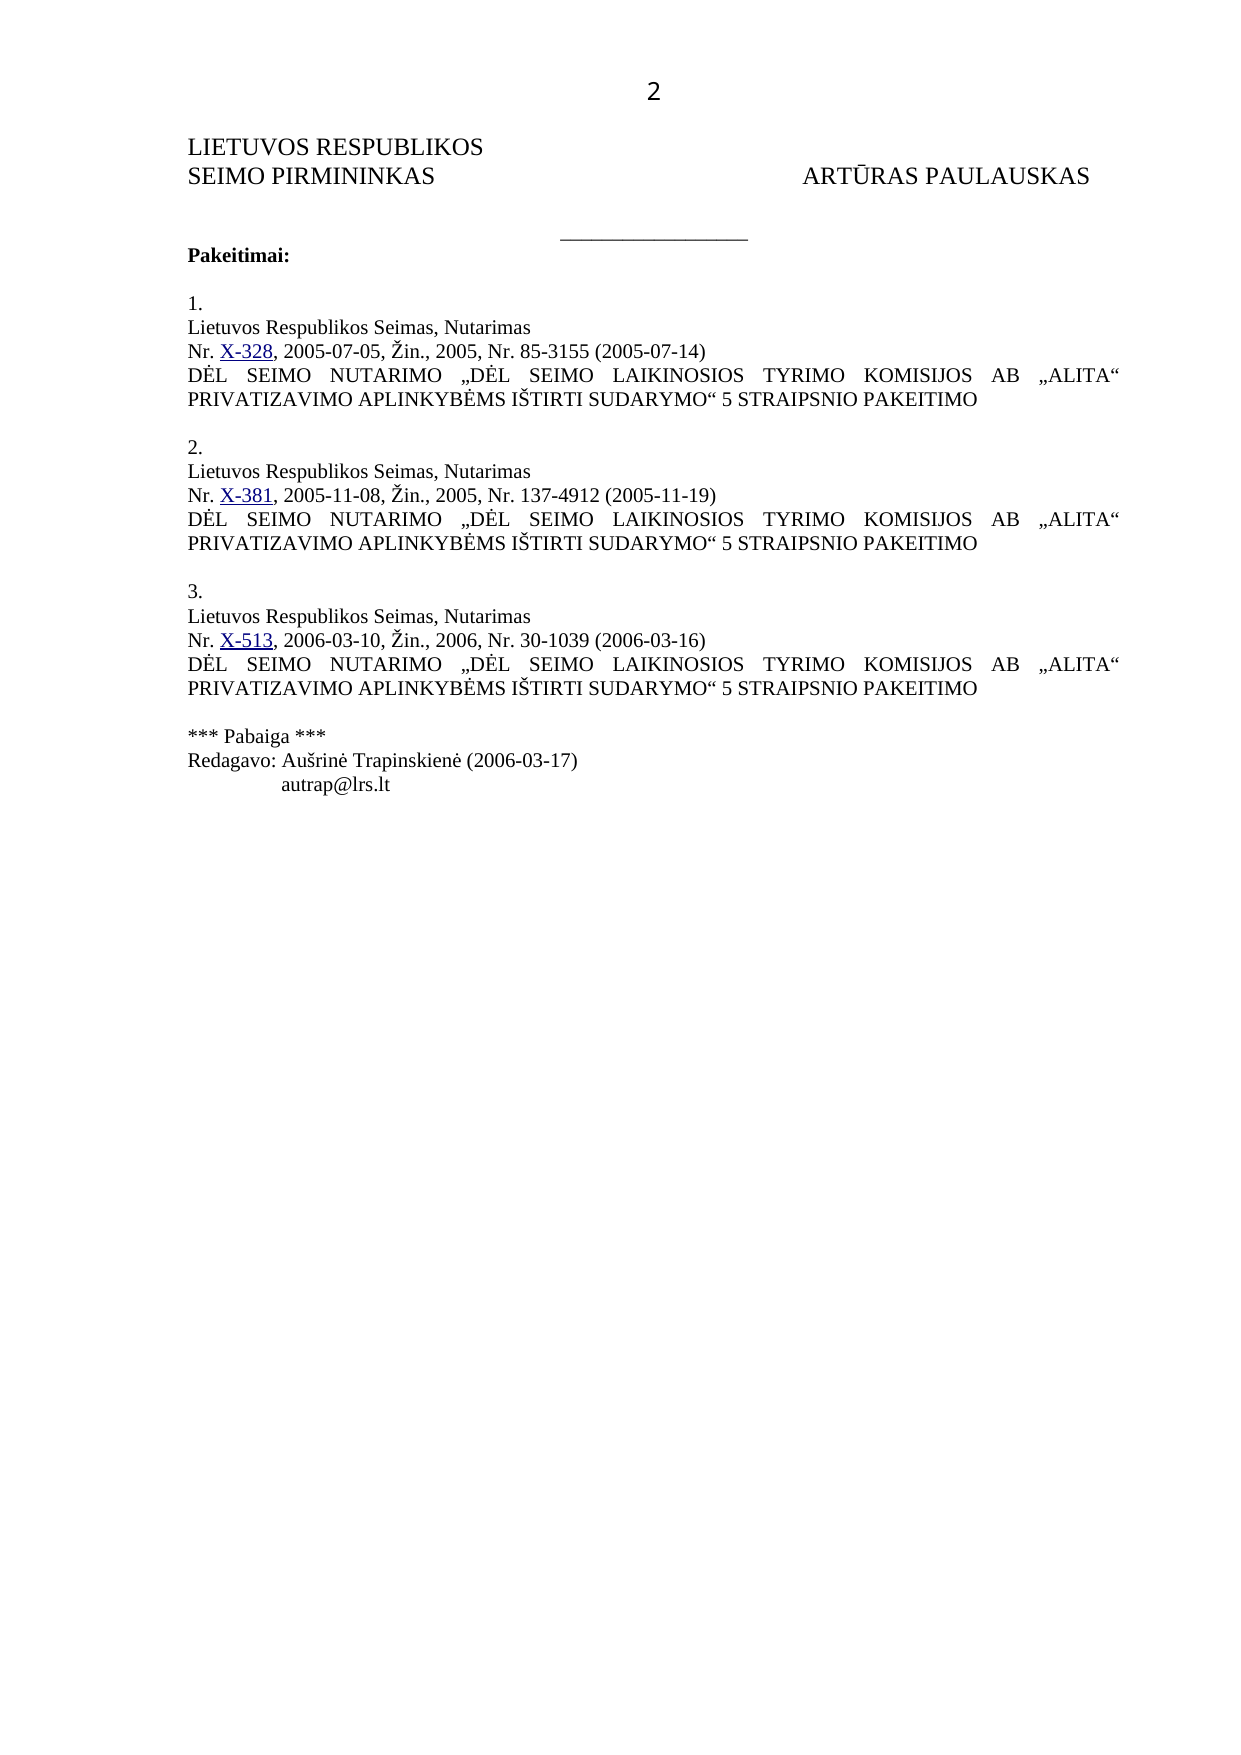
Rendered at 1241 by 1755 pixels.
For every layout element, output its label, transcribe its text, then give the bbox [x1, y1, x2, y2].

text DĖL SEIMO NUTARIMO „DĖL SEIMO LAIKINOSIOS TYRIMO KOMISIJOS AB „ALITA“ PRIVATIZAVIMO APLINKYBĖMS IŠTIRTI SUDARYMO“ 5 STRAIPSNIO PAKEITIMO [187, 652, 1120, 700]
text *** Pabaiga *** [187, 724, 1120, 748]
text Nr. X-513, 2006-03-10, Žin., 2006, Nr. 30-1039 (2006-03-16) [187, 628, 1120, 652]
text Lietuvos Respublikos Seimas, Nutarimas [187, 315, 1120, 339]
text Lietuvos Respublikos Seimas, Nutarimas [187, 459, 1120, 483]
text Pakeitimai: [187, 243, 1120, 267]
text autrap@lrs.lt [187, 772, 1120, 796]
text SEIMO PIRMININKAS ARTŪRAS PAULAUSKAS [187, 161, 1120, 190]
text __________________ [187, 218, 1120, 243]
text 2. [187, 435, 1120, 459]
text 1. [187, 291, 1120, 315]
text LIETUVOS RESPUBLIKOS [187, 132, 1120, 161]
text 3. [187, 579, 1120, 603]
text DĖL SEIMO NUTARIMO „DĖL SEIMO LAIKINOSIOS TYRIMO KOMISIJOS AB „ALITA“ PRIVATIZAVIMO APLINKYBĖMS IŠTIRTI SUDARYMO“ 5 STRAIPSNIO PAKEITIMO [187, 507, 1120, 555]
text Nr. X-328, 2005-07-05, Žin., 2005, Nr. 85-3155 (2005-07-14) [187, 339, 1120, 363]
text DĖL SEIMO NUTARIMO „DĖL SEIMO LAIKINOSIOS TYRIMO KOMISIJOS AB „ALITA“ PRIVATIZAVIMO APLINKYBĖMS IŠTIRTI SUDARYMO“ 5 STRAIPSNIO PAKEITIMO [187, 363, 1120, 411]
text Nr. X-381, 2005-11-08, Žin., 2005, Nr. 137-4912 (2005-11-19) [187, 483, 1120, 507]
text Redagavo: Aušrinė Trapinskienė (2006-03-17) [187, 748, 1120, 772]
text Lietuvos Respublikos Seimas, Nutarimas [187, 603, 1120, 628]
